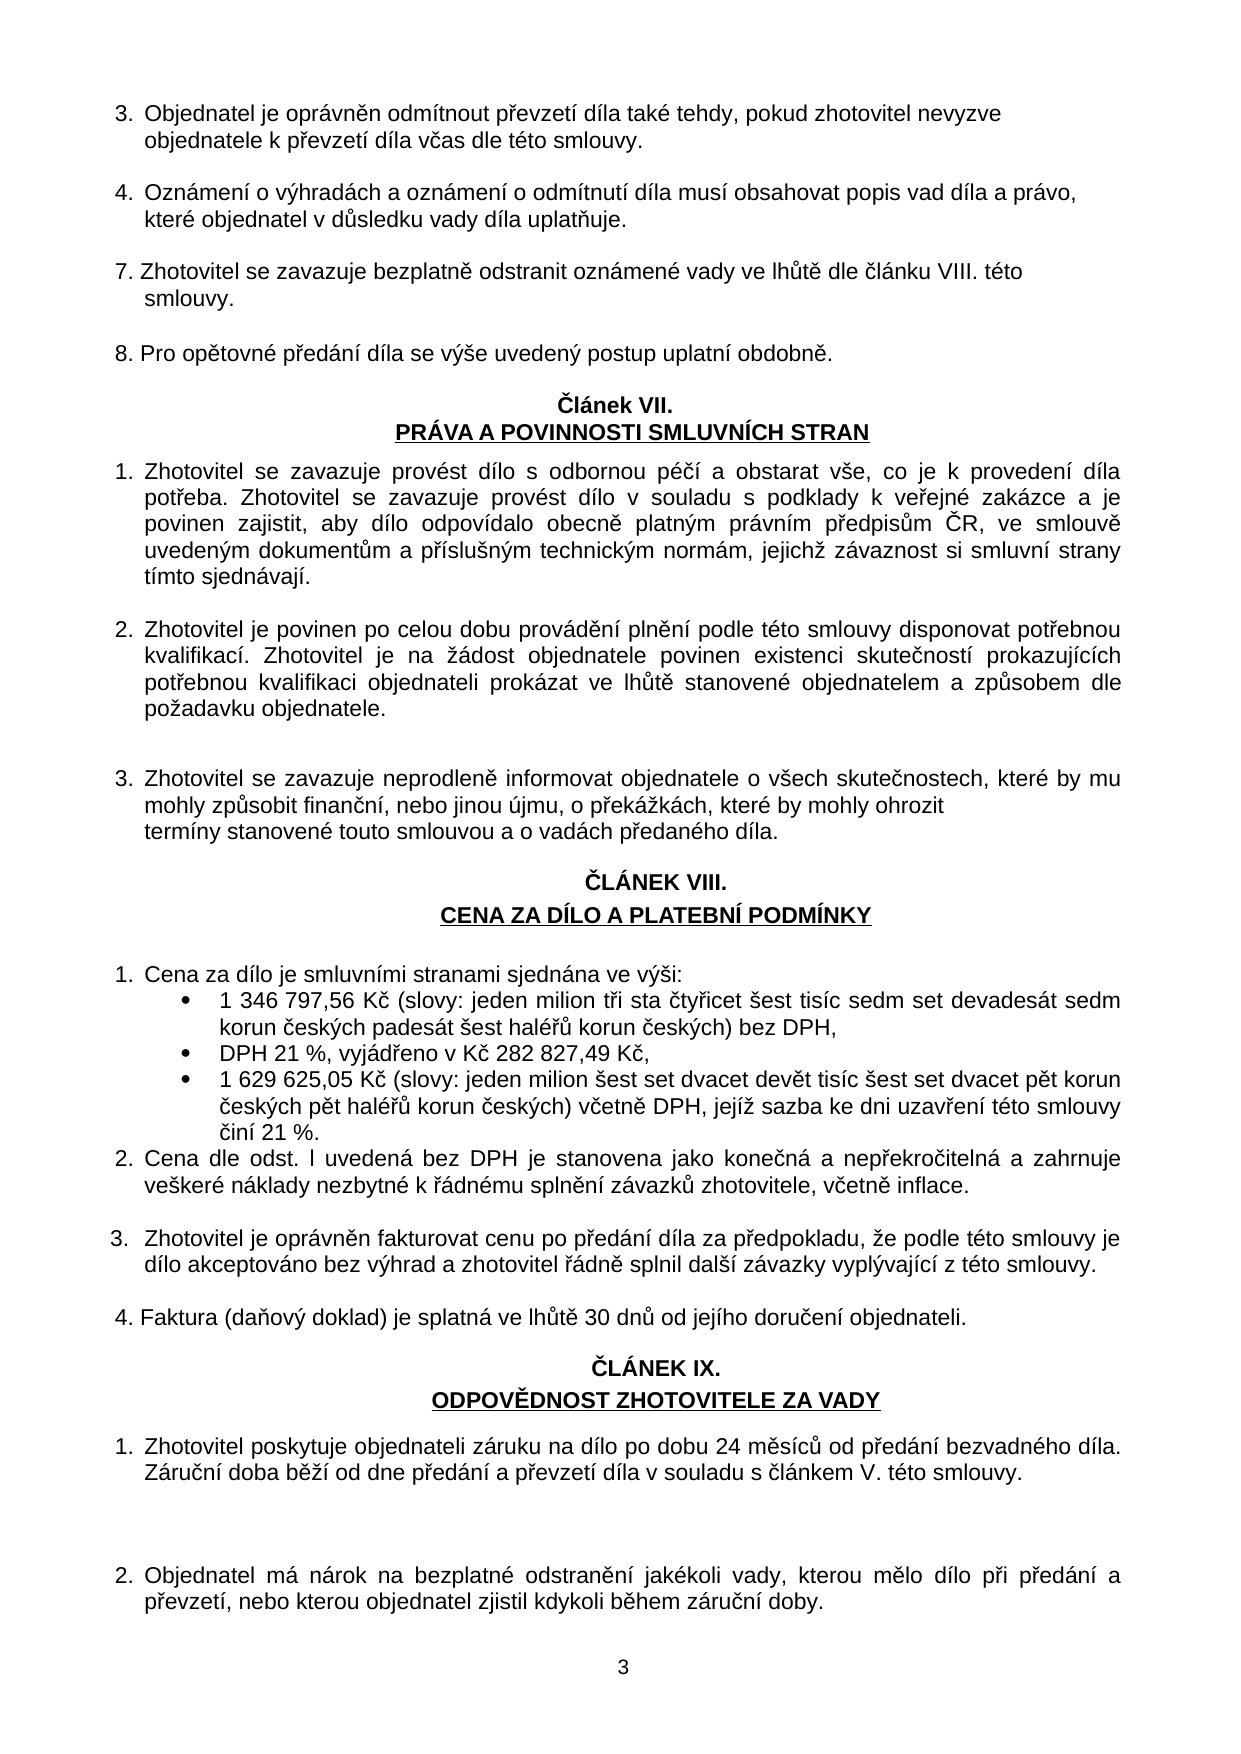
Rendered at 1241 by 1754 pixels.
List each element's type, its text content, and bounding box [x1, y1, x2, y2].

text 4. Faktura (daňový doklad) je splatná ve lhůtě 30 dnů od jejího doručení objednateli. [114, 1303, 1122, 1330]
text Článek VII. [557, 392, 1122, 419]
list Zhotovitel se zavazuje provést dílo s odbornou péčí a obstarat vše, co je k provedení díla potřeba. Zhotovitel se zavazuje provést dílo v souladu s podklady k veřejné zakázce a je povinen zajistit, aby dílo odpovídalo obecně platným právním předpisům ČR, ve smlouvě uvedeným dokumentům a příslušným technickým normám, jejichž závaznost si smluvní strany tímto sjednávají. [114, 458, 1122, 589]
list 1 346 797,56 Kč (slovy: jeden milion tři sta čtyřicet šest tisíc sedm set devadesát sedm korun českých padesát šest haléřů korun českých) bez DPH, [182, 987, 1122, 1040]
text 8. Pro opětovné předání díla se výše uvedený postup uplatní obdobně. [114, 340, 1122, 366]
text které objednatel v důsledku vady díla uplatňuje. [144, 206, 1122, 232]
list Zhotovitel se zavazuje neprodleně informovat objednatele o všech skutečnostech, které by mu mohly způsobit finanční, nebo jinou újmu, o překážkách, které by mohly ohrozit [114, 765, 1122, 818]
list Zhotovitel je povinen po celou dobu provádění plnění podle této smlouvy disponovat potřebnou kvalifikací. Zhotovitel je na žádost objednatele povinen existenci skutečností prokazujících potřebnou kvalifikaci objednateli prokázat ve lhůtě stanovené objednatelem a způsobem dle požadavku objednatele. [114, 616, 1122, 721]
subtitle čLÁNEK VIII. [189, 869, 1122, 896]
list Cena za dílo je smluvními stranami sjednána ve výši: [114, 961, 1122, 987]
list 1 629 625,05 Kč (slovy: jeden milion šest set dvacet devět tisíc šest set dvacet pět korun českých pět haléřů korun českých) včetně DPH, jejíž sazba ke dni uzavření této smlouvy činí 21 %. [182, 1066, 1122, 1145]
list Cena dle odst. l uvedená bez DPH je stanovena jako konečná a nepřekročitelná a zahrnuje veškeré náklady nezbytné k řádnému splnění závazků zhotovitele, včetně inflace. [114, 1145, 1122, 1198]
text smlouvy. [144, 285, 1122, 311]
list DPH 21 %, vyjádřeno v Kč 282 827,49 Kč, [182, 1040, 1122, 1066]
subtitle čLÁNEK Ix. [189, 1355, 1122, 1381]
list Zhotovitel je oprávněn fakturovat cenu po předání díla za předpokladu, že podle této smlouvy je dílo akceptováno bez výhrad a zhotovitel řádně splnil další závazky vyplývající z této smlouvy. [110, 1224, 1122, 1277]
text objednatele k převzetí díla včas dle této smlouvy. [144, 127, 1122, 153]
list Zhotovitel poskytuje objednateli záruku na dílo po dobu 24 měsíců od předání bezvadného díla. Záruční doba běží od dne předání a převzetí díla v souladu s článkem V. této smlouvy. [114, 1433, 1122, 1485]
subtitle Cena za dílo a platební podmínky [189, 902, 1122, 928]
text Práva a povinnosti smluvních stran [395, 419, 1122, 445]
text termíny stanovené touto smlouvou a o vadách předaného díla. [144, 818, 1122, 844]
list Oznámení o výhradách a oznámení o odmítnutí díla musí obsahovat popis vad díla a právo, [114, 179, 1122, 206]
list Objednatel je oprávněn odmítnout převzetí díla také tehdy, pokud zhotovitel nevyzve [114, 100, 1122, 127]
text 7. Zhotovitel se zavazuje bezplatně odstranit oznámené vady ve lhůtě dle článku VIII. této [114, 258, 1122, 285]
subtitle Odpovědnost zhotovitele za vady [189, 1387, 1122, 1414]
list Objednatel má nárok na bezplatné odstranění jakékoli vady, kterou mělo dílo při předání a převzetí, nebo kterou objednatel zjistil kdykoli během záruční doby. [114, 1562, 1122, 1614]
